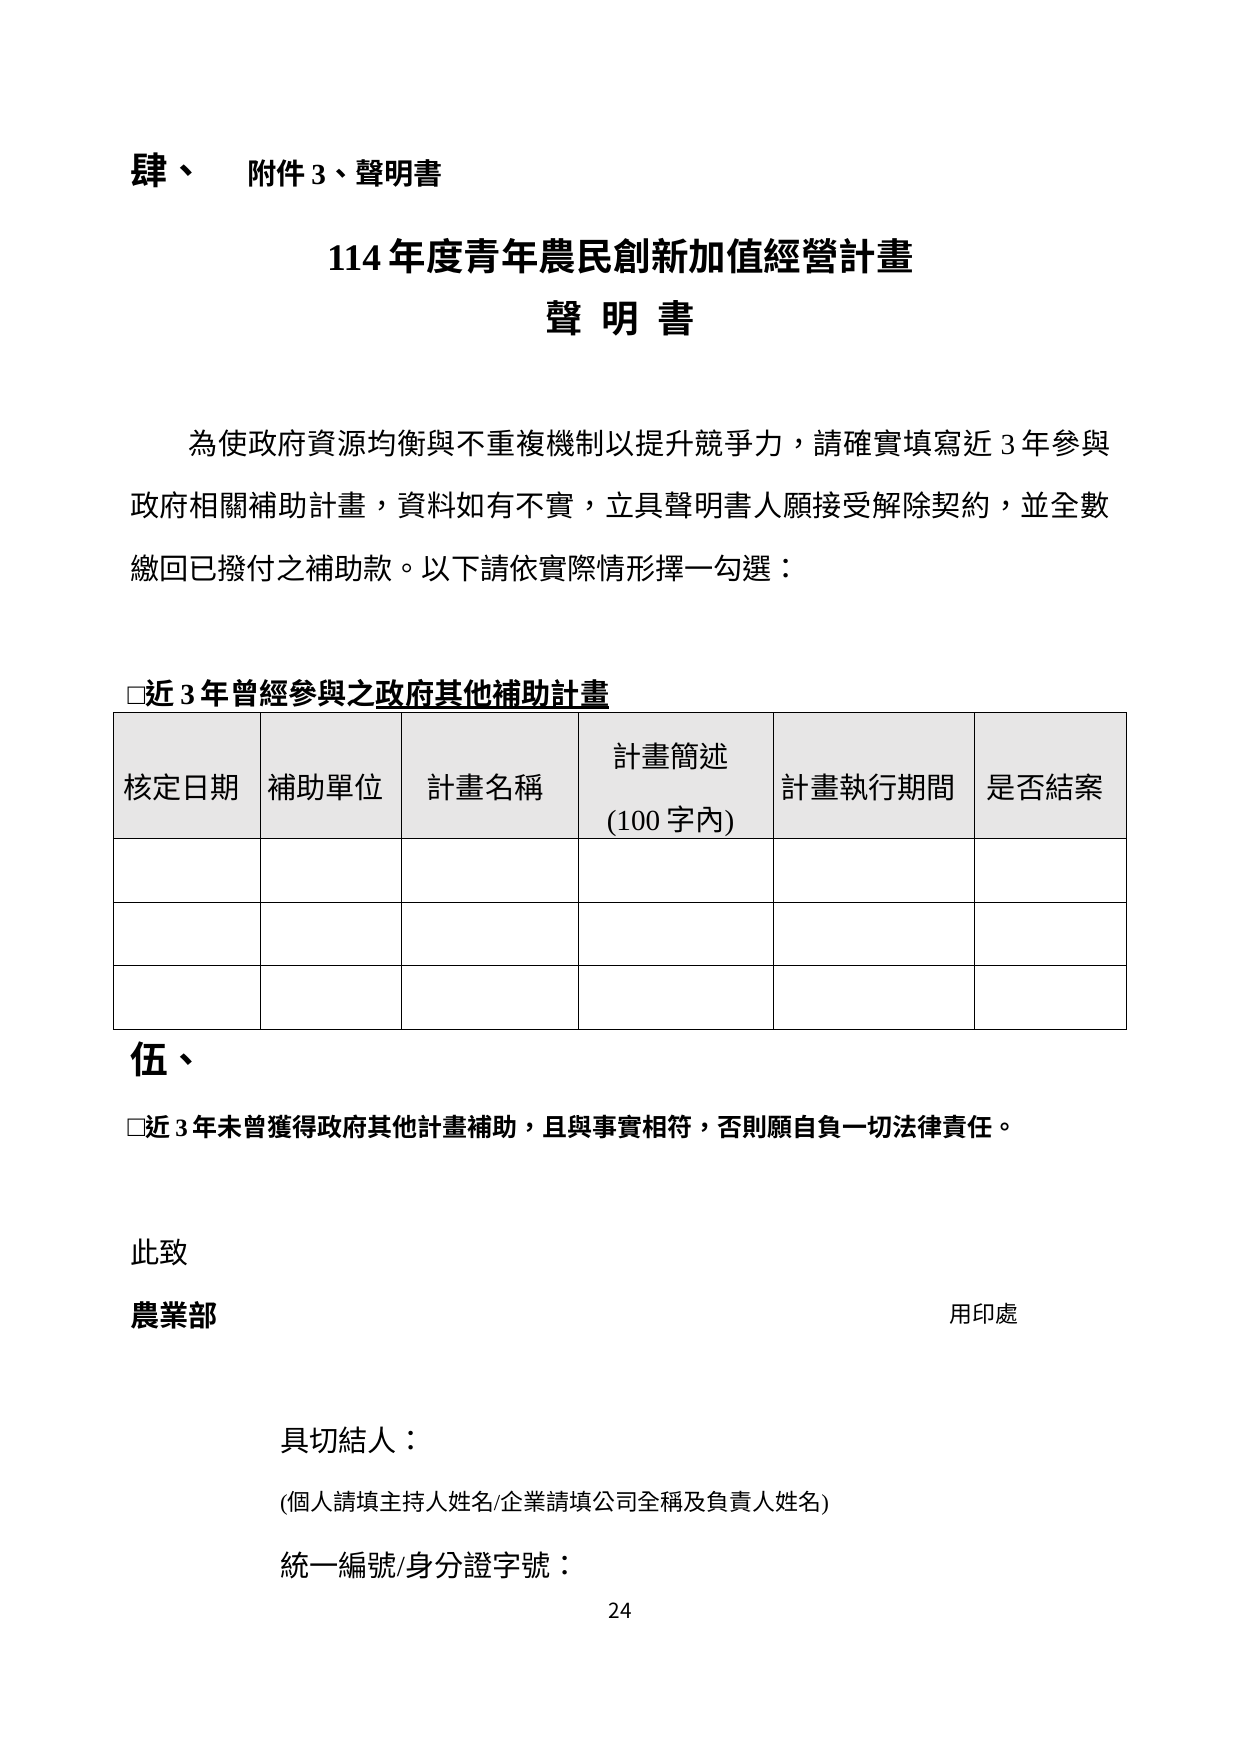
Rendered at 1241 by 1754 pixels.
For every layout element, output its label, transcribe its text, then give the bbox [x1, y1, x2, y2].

subtitle 附件3、聲明書 [130, 148, 1110, 193]
table_cell [579, 903, 773, 965]
table_cell [261, 903, 401, 965]
table_cell [114, 839, 260, 902]
text [1122, 1315, 1190, 1369]
text 具切結人： [280, 1397, 844, 1459]
table_cell [114, 966, 260, 1029]
text 為使政府資源均衡與不重複機制以提升競爭力，請確實填寫近3年參與政府相關補助計畫，資料如有不實，立具聲明書人願接受解除契約，並全數繳回已撥付之補助款。以下請依實際情形擇一勾選： [130, 400, 1110, 587]
table_header 計畫名稱 [402, 713, 578, 838]
text 農業部 [130, 1272, 1122, 1519]
table_cell [774, 839, 974, 902]
text 統一編號/身分證字號： [280, 1522, 1110, 1584]
text 114年度青年農民創新加值經營計畫 [130, 212, 1110, 275]
table_cell [261, 966, 401, 1029]
table_cell [975, 966, 1126, 1029]
text □近3年未曾獲得政府其他計畫補助，且與事實相符，否則願自負一切法律責任。 [127, 1084, 1110, 1147]
table_cell [402, 903, 578, 965]
table_cell [402, 839, 578, 902]
table_header 是否結案 [975, 713, 1126, 838]
table_cell [579, 966, 773, 1029]
table_cell [261, 839, 401, 902]
table_cell [975, 839, 1126, 902]
text (個人請填主持人姓名/企業請填公司全稱及負責人姓名) [280, 1459, 1110, 1522]
table_header 計畫簡述 (100字內) [579, 713, 773, 838]
table_cell [774, 903, 974, 965]
text (企業請蓋公司大小章) [1122, 1322, 1175, 1354]
table_cell [114, 903, 260, 965]
table_cell [579, 839, 773, 902]
table_cell [975, 903, 1126, 965]
text [788, 1315, 844, 1369]
table_header 計畫執行期間 [774, 713, 974, 838]
text 用印處 [859, 1296, 1107, 1329]
table_cell [402, 966, 578, 1029]
text 此致 [130, 1209, 1110, 1272]
table_header 補助單位 [261, 713, 401, 838]
table_header 核定日期 [114, 713, 260, 838]
table_cell [774, 966, 974, 1029]
text (企業請蓋公司大小章) [803, 1322, 844, 1354]
text 聲 明 書 [130, 275, 1110, 337]
text □近3年曾經參與之政府其他補助計畫 [127, 650, 1110, 712]
